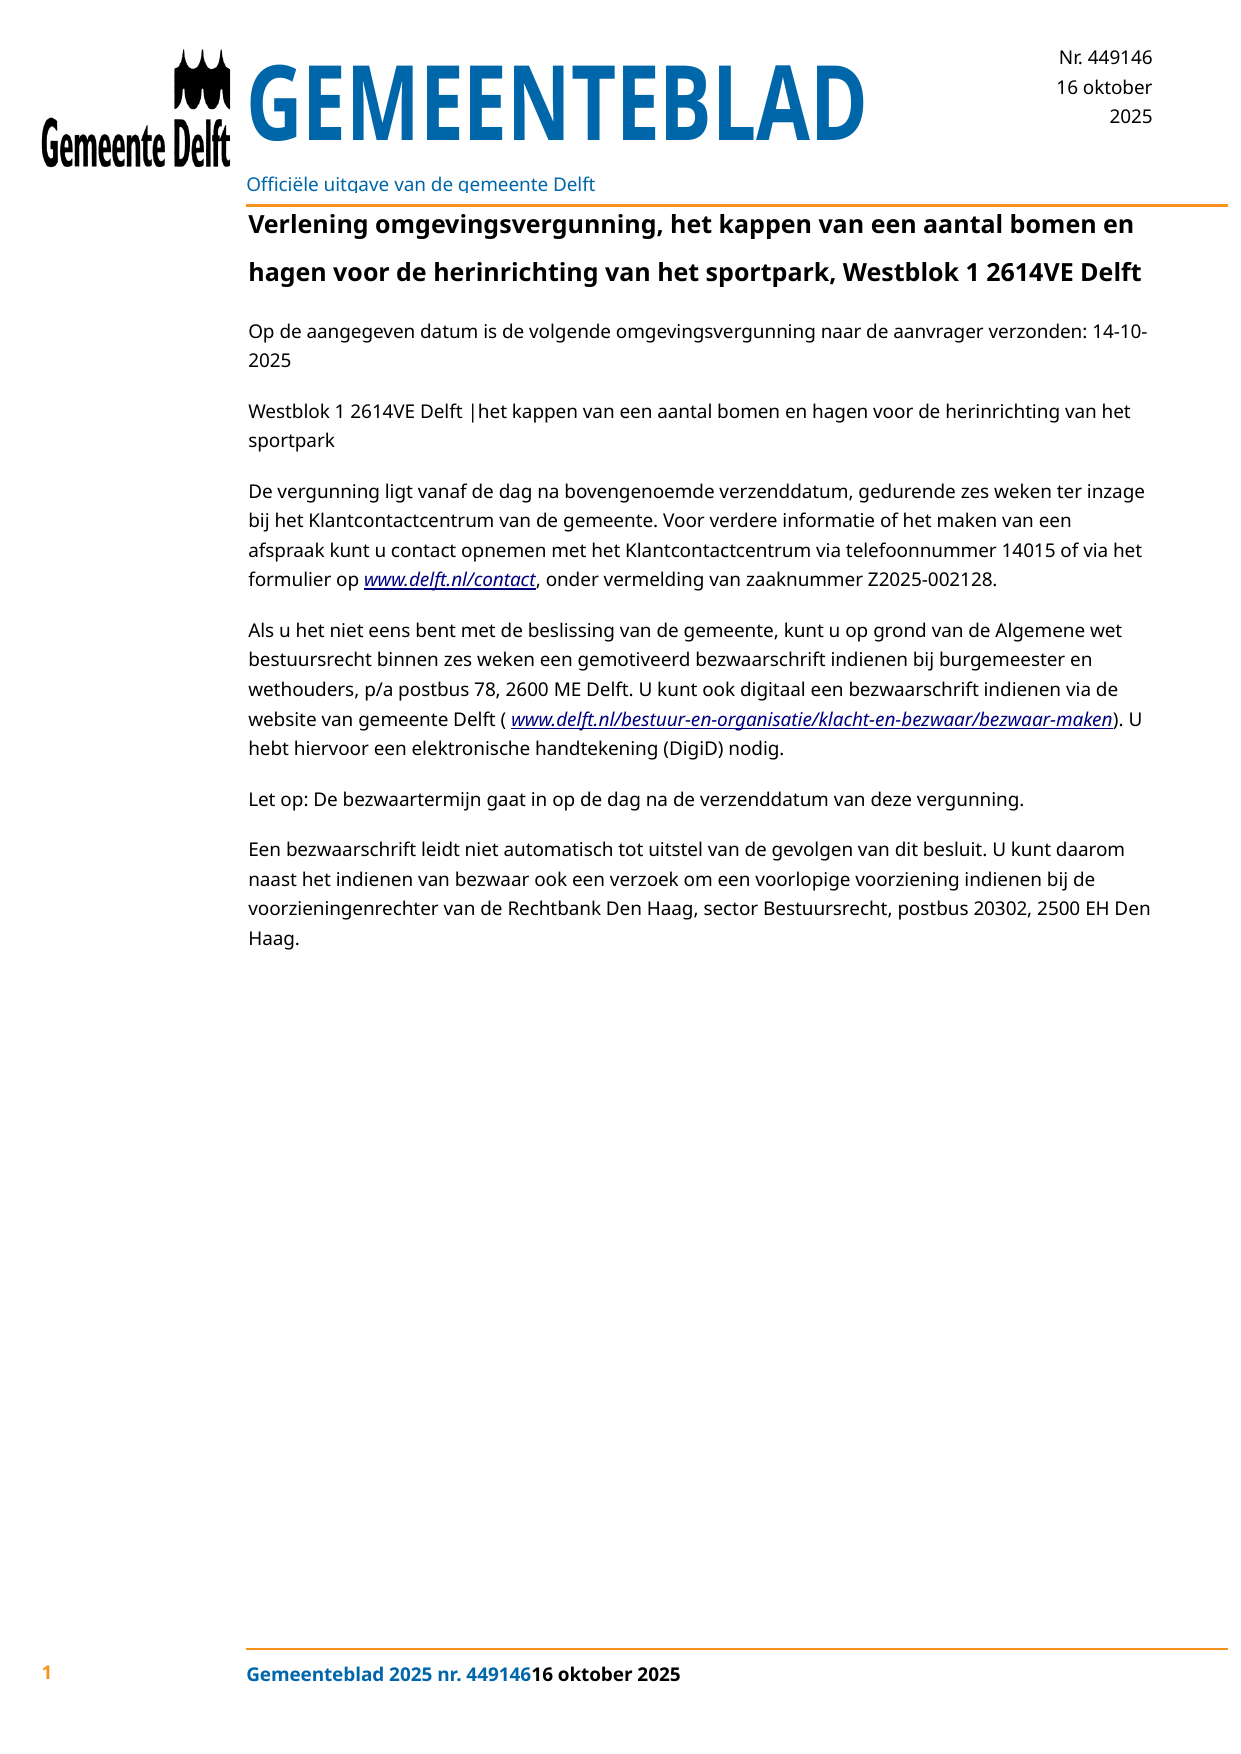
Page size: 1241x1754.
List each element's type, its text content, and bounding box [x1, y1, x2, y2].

text Op de aangegeven datum is de volgende omgevingsvergunning naar de aanvrager verzonden: 14-10-2025 [248, 318, 1152, 373]
text Als u het niet eens bent met de beslissing van de gemeente, kunt u op grond van de Algemene wet bestuursrecht binnen zes weken een gemotiveerd bezwaarschrift indienen bij burgemeester en wethouders, p/a postbus 78, 2600 ME Delft. U kunt ook digitaal een bezwaarschrift indienen via de website van gemeente Delft ( www.delft.nl/bestuur-en-organisatie/klacht-en-bezwaar/bezwaar-maken). U hebt hiervoor een elektronische handtekening (DigiD) nodig. [248, 617, 1152, 761]
text Westblok 1 2614VE Delft |het kappen van een aantal bomen en hagen voor de herinrichting van het sportpark [248, 398, 1152, 453]
text De vergunning ligt vanaf de dag na bovengenoemde verzenddatum, gedurende zes weken ter inzage bij het Klantcontactcentrum van de gemeente. Voor verdere informatie of het maken van een afspraak kunt u contact opnemen met het Klantcontactcentrum via telefoonnummer 14015 of via het formulier op www.delft.nl/contact, onder vermelding van zaaknummer Z2025-002128. [248, 478, 1152, 592]
text Een bezwaarschrift leidt niet automatisch tot uitstel van de gevolgen van dit besluit. U kunt daarom naast het indienen van bezwaar ook een verzoek om een voorlopige voorziening indienen bij de voorzieningenrechter van de Rechtbank Den Haag, sector Bestuursrecht, postbus 20302, 2500 EH Den Haag. [248, 836, 1152, 951]
picture [41, 47, 231, 172]
text Verlening omgevingsvergunning, het kappen van een aantal bomen en hagen voor de herinrichting van het sportpark, Westblok 1 2614VE Delft [248, 207, 1152, 288]
text Let op: De bezwaartermijn gaat in op de dag na de verzenddatum van deze vergunning. [248, 786, 1152, 812]
